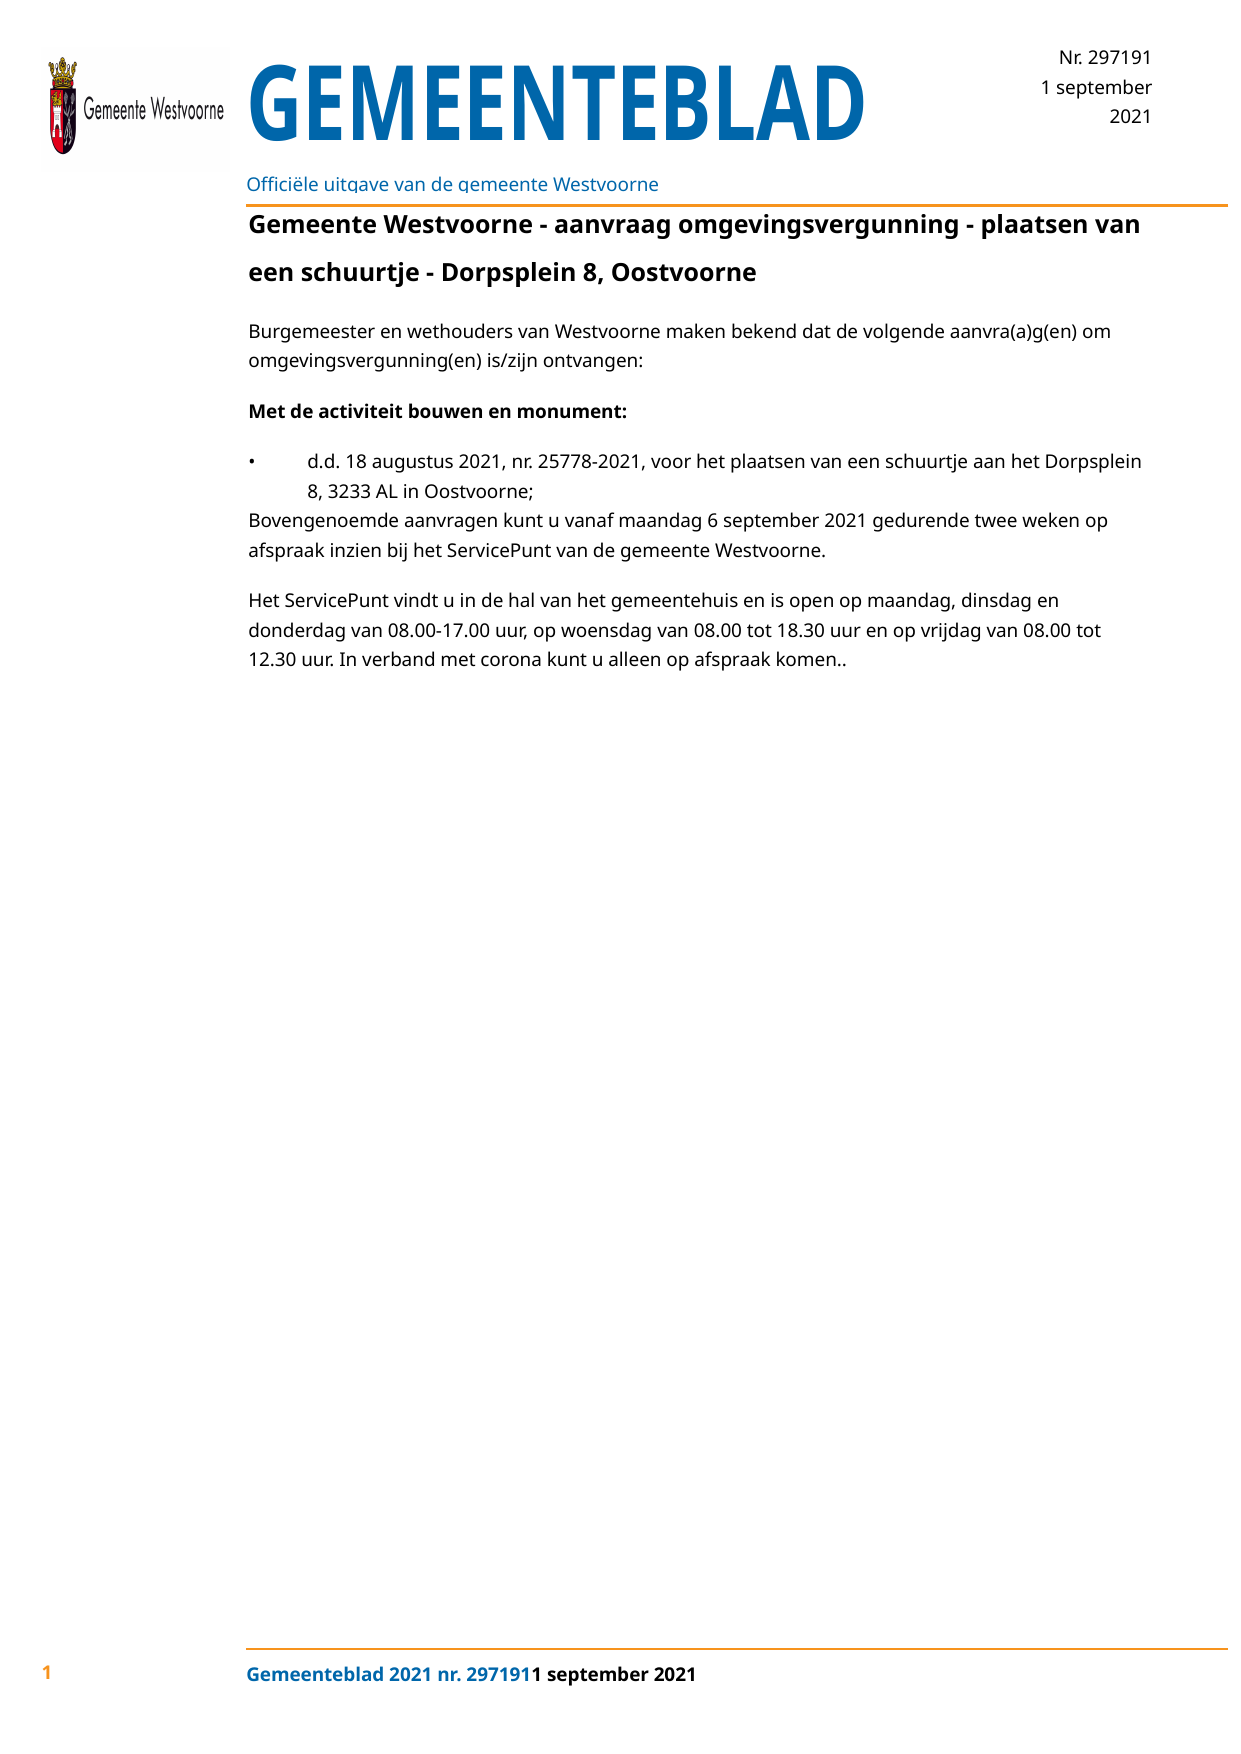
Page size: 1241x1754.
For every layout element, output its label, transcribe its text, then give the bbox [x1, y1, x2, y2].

list d.d. 18 augustus 2021, nr. 25778-2021, voor het plaatsen van een schuurtje aan het Dorpsplein 8, 3233 AL in Oostvoorne; [248, 448, 1152, 504]
text Burgemeester en wethouders van Westvoorne maken bekend dat de volgende aanvra(a)g(en) om omgevingsvergunning(en) is/zijn ontvangen: [248, 318, 1152, 373]
text Bovengenoemde aanvragen kunt u vanaf maandag 6 september 2021 gedurende twee weken op afspraak inzien bij het ServicePunt van de gemeente Westvoorne. [248, 507, 1152, 563]
text Het ServicePunt vindt u in de hal van het gemeentehuis en is open op maandag, dinsdag en donderdag van 08.00-17.00 uur, op woensdag van 08.00 tot 18.30 uur en op vrijdag van 08.00 tot 12.30 uur. In verband met corona kunt u alleen op afspraak komen.. [248, 587, 1152, 672]
text Met de activiteit bouwen en monument: [248, 398, 1152, 424]
picture [41, 47, 231, 172]
text Gemeente Westvoorne - aanvraag omgevingsvergunning - plaatsen van een schuurtje - Dorpsplein 8, Oostvoorne [248, 207, 1152, 288]
